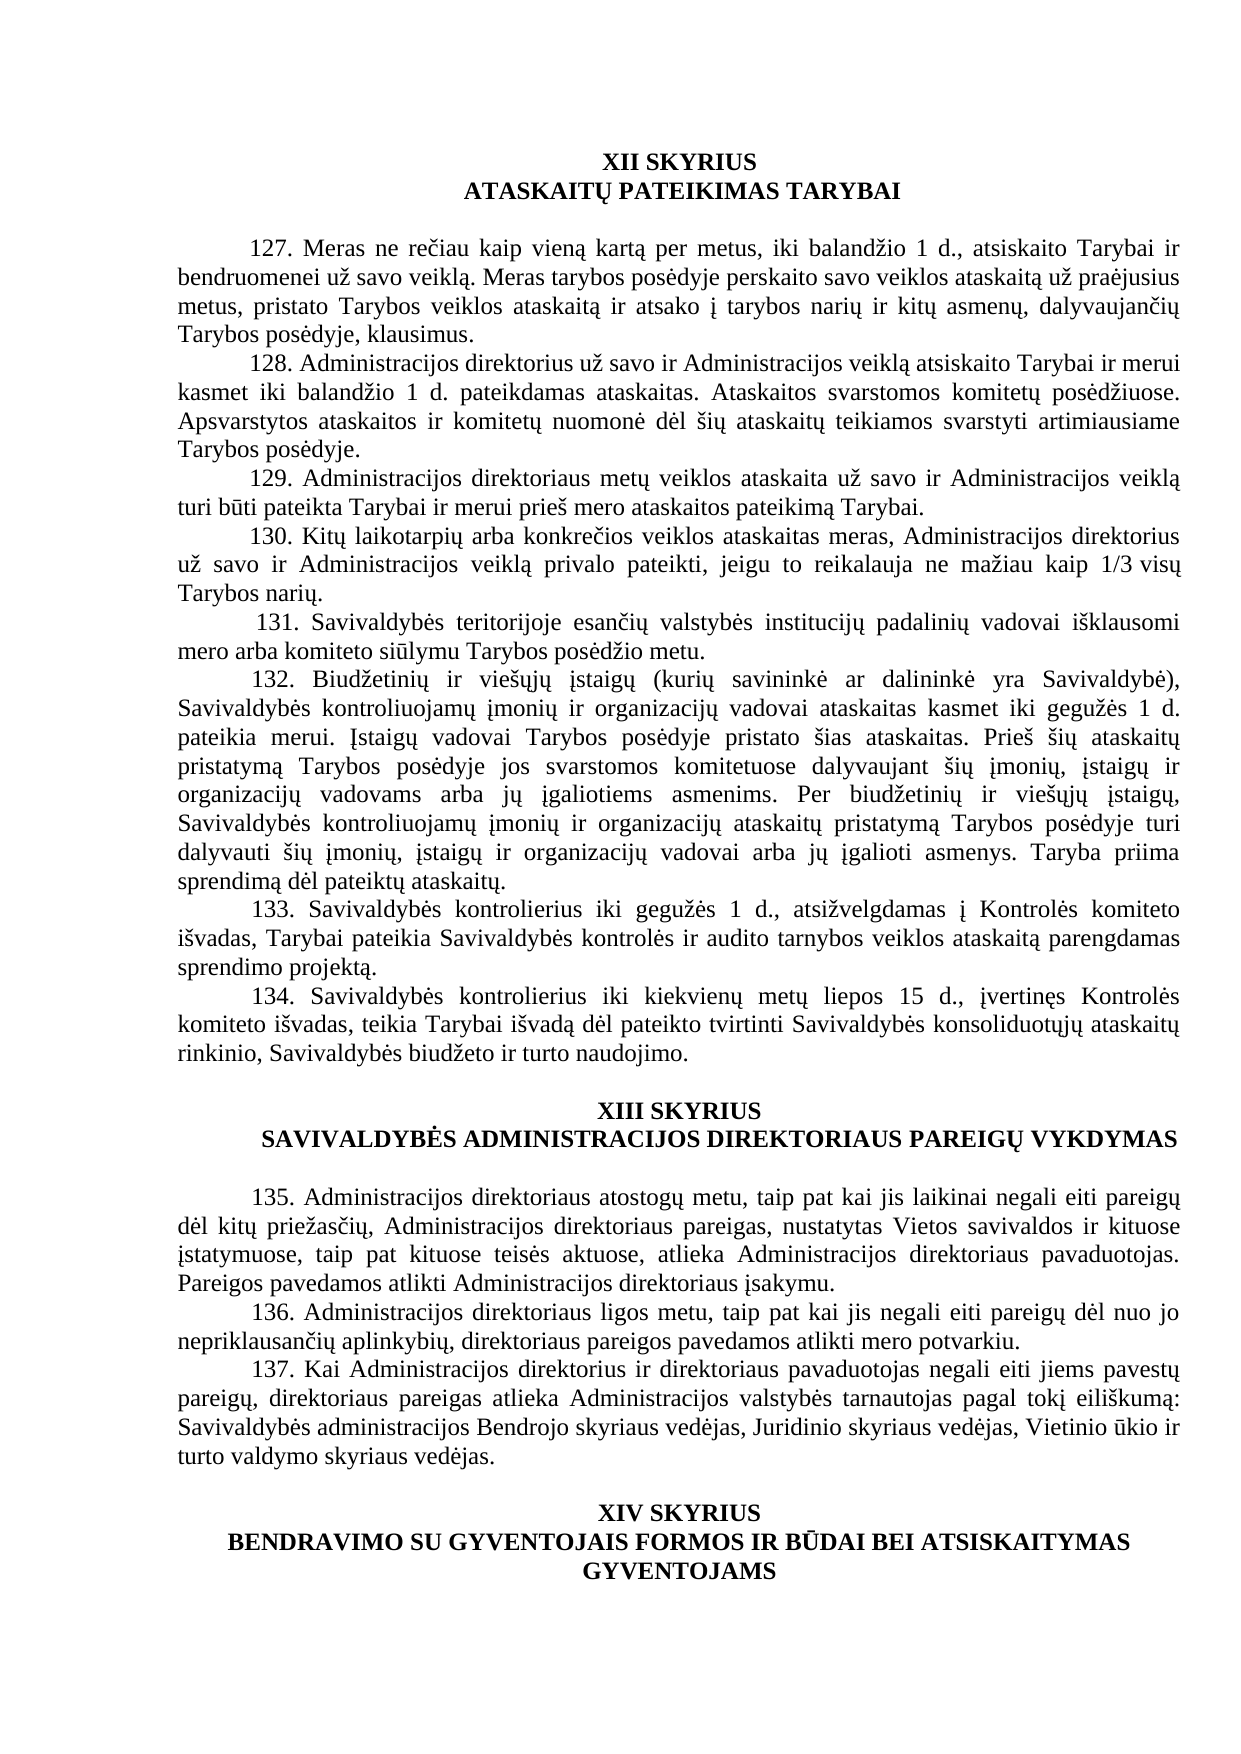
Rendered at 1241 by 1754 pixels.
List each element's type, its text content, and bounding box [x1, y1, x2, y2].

text BENDRAVIMO SU GYVENTOJAIS FORMOS IR BŪDAI BEI ATSISKAITYMAS GYVENTOJAMS [177, 1527, 1181, 1584]
text 129. Administracijos direktoriaus metų veiklos ataskaita už savo ir Administracijos veiklą turi būti pateikta Tarybai ir merui prieš mero ataskaitos pateikimą Tarybai. [177, 463, 1181, 521]
text 130. Kitų laikotarpių arba konkrečios veiklos ataskaitas meras, Administracijos direktorius už savo ir Administracijos veiklą privalo pateikti, jeigu to reikalauja ne mažiau kaip 1/3 visų Tarybos narių. [177, 521, 1181, 607]
text 137. Kai Administracijos direktorius ir direktoriaus pavaduotojas negali eiti jiems pavestų pareigų, direktoriaus pareigas atlieka Administracijos valstybės tarnautojas pagal tokį eiliškumą: Savivaldybės administracijos Bendrojo skyriaus vedėjas, Juridinio skyriaus vedėjas, Vietinio ūkio ir turto valdymo skyriaus vedėjas. [177, 1354, 1181, 1469]
text SAVIVALDYBĖS ADMINISTRACIJOS DIREKTORIAUS PAREIGŲ VYKDYMAS [177, 1124, 1181, 1153]
text 133. Savivaldybės kontrolierius iki gegužės 1 d., atsižvelgdamas į Kontrolės komiteto išvadas, Tarybai pateikia Savivaldybės kontrolės ir audito tarnybos veiklos ataskaitą parengdamas sprendimo projektą. [177, 894, 1181, 981]
text XIII SKYRIUS [177, 1096, 1181, 1124]
text XII SKYRIUS [177, 147, 1181, 176]
text 128. Administracijos direktorius už savo ir Administracijos veiklą atsiskaito Tarybai ir merui kasmet iki balandžio 1 d. pateikdamas ataskaitas. Ataskaitos svarstomos komitetų posėdžiuose. Apsvarstytos ataskaitos ir komitetų nuomonė dėl šių ataskaitų teikiamos svarstyti artimiausiame Tarybos posėdyje. [177, 348, 1181, 463]
text 136. Administracijos direktoriaus ligos metu, taip pat kai jis negali eiti pareigų dėl nuo jo nepriklausančių aplinkybių, direktoriaus pareigos pavedamos atlikti mero potvarkiu. [177, 1297, 1181, 1354]
text 134. Savivaldybės kontrolierius iki kiekvienų metų liepos 15 d., įvertinęs Kontrolės komiteto išvadas, teikia Tarybai išvadą dėl pateikto tvirtinti Savivaldybės konsoliduotųjų ataskaitų rinkinio, Savivaldybės biudžeto ir turto naudojimo. [177, 981, 1181, 1067]
text 135. Administracijos direktoriaus atostogų metu, taip pat kai jis laikinai negali eiti pareigų dėl kitų priežasčių, Administracijos direktoriaus pareigas, nustatytas Vietos savivaldos ir kituose įstatymuose, taip pat kituose teisės aktuose, atlieka Administracijos direktoriaus pavaduotojas. Pareigos pavedamos atlikti Administracijos direktoriaus įsakymu. [177, 1182, 1181, 1297]
text 127. Meras ne rečiau kaip vieną kartą per metus, iki balandžio 1 d., atsiskaito Tarybai ir bendruomenei už savo veiklą. Meras tarybos posėdyje perskaito savo veiklos ataskaitą už praėjusius metus, pristato Tarybos veiklos ataskaitą ir atsako į tarybos narių ir kitų asmenų, dalyvaujančių Tarybos posėdyje, klausimus. [177, 233, 1181, 348]
text 131. Savivaldybės teritorijoje esančių valstybės institucijų padalinių vadovai išklausomi mero arba komiteto siūlymu Tarybos posėdžio metu. [177, 607, 1181, 664]
text 132. Biudžetinių ir viešųjų įstaigų (kurių savininkė ar dalininkė yra Savivaldybė), Savivaldybės kontroliuojamų įmonių ir organizacijų vadovai ataskaitas kasmet iki gegužės 1 d. pateikia merui. Įstaigų vadovai Tarybos posėdyje pristato šias ataskaitas. Prieš šių ataskaitų pristatymą Tarybos posėdyje jos svarstomos komitetuose dalyvaujant šių įmonių, įstaigų ir organizacijų vadovams arba jų įgaliotiems asmenims. Per biudžetinių ir viešųjų įstaigų, Savivaldybės kontroliuojamų įmonių ir organizacijų ataskaitų pristatymą Tarybos posėdyje turi dalyvauti šių įmonių, įstaigų ir organizacijų vadovai arba jų įgalioti asmenys. Taryba priima sprendimą dėl pateiktų ataskaitų. [177, 664, 1181, 894]
text ATASKAITŲ PATEIKIMAS TARYBAI [177, 176, 1181, 204]
text XIV SKYRIUS [177, 1498, 1181, 1527]
